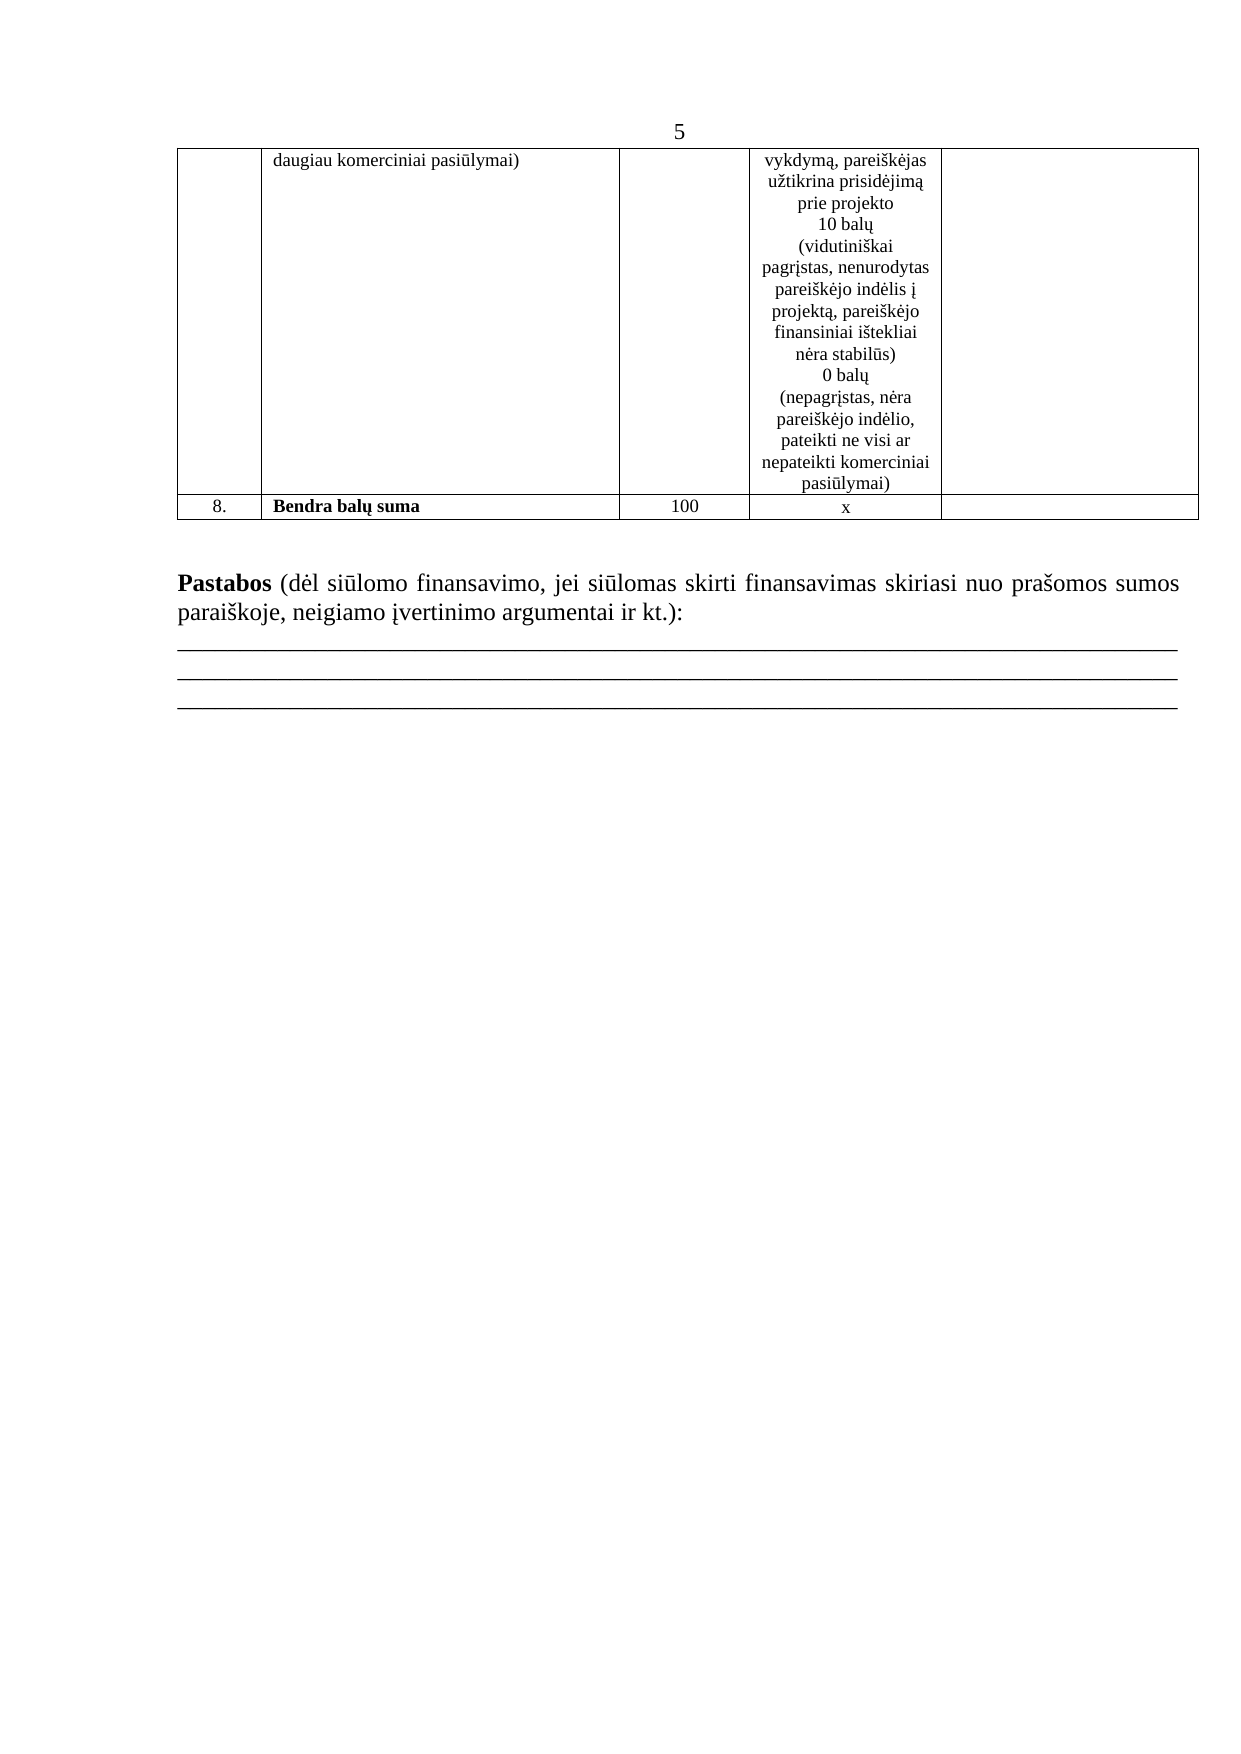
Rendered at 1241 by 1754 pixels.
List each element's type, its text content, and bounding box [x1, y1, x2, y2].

table_cell Bendra balų suma [262, 495, 619, 519]
table_cell vykdymą, pareiškėjas užtikrina prisidėjimą prie projekto 10 balų (vidutiniškai pagrįstas, nenurodytas pareiškėjo indėlis į projektą, pareiškėjo finansiniai ištekliai nėra stabilūs) 0 balų (nepagrįstas, nėra pareiškėjo indėlio, pateikti ne visi ar nepateikti komerciniai pasiūlymai) [750, 149, 941, 494]
text ________________________________________________________________________________________________________________________________________________________________________________________________________________________________________________ [177, 625, 1181, 712]
text Pastabos (dėl siūlomo finansavimo, jei siūlomas skirti finansavimas skiriasi nuo prašomos sumos paraiškoje, neigiamo įvertinimo argumentai ir kt.): [177, 568, 1181, 625]
table_cell [942, 495, 1198, 519]
table_cell x [750, 495, 941, 519]
table_cell [620, 149, 749, 494]
table_cell 100 [620, 495, 749, 519]
table_cell daugiau komerciniai pasiūlymai) [262, 149, 619, 494]
table_cell 8. [178, 495, 261, 519]
table_cell [178, 149, 261, 494]
table_cell [942, 149, 1198, 494]
